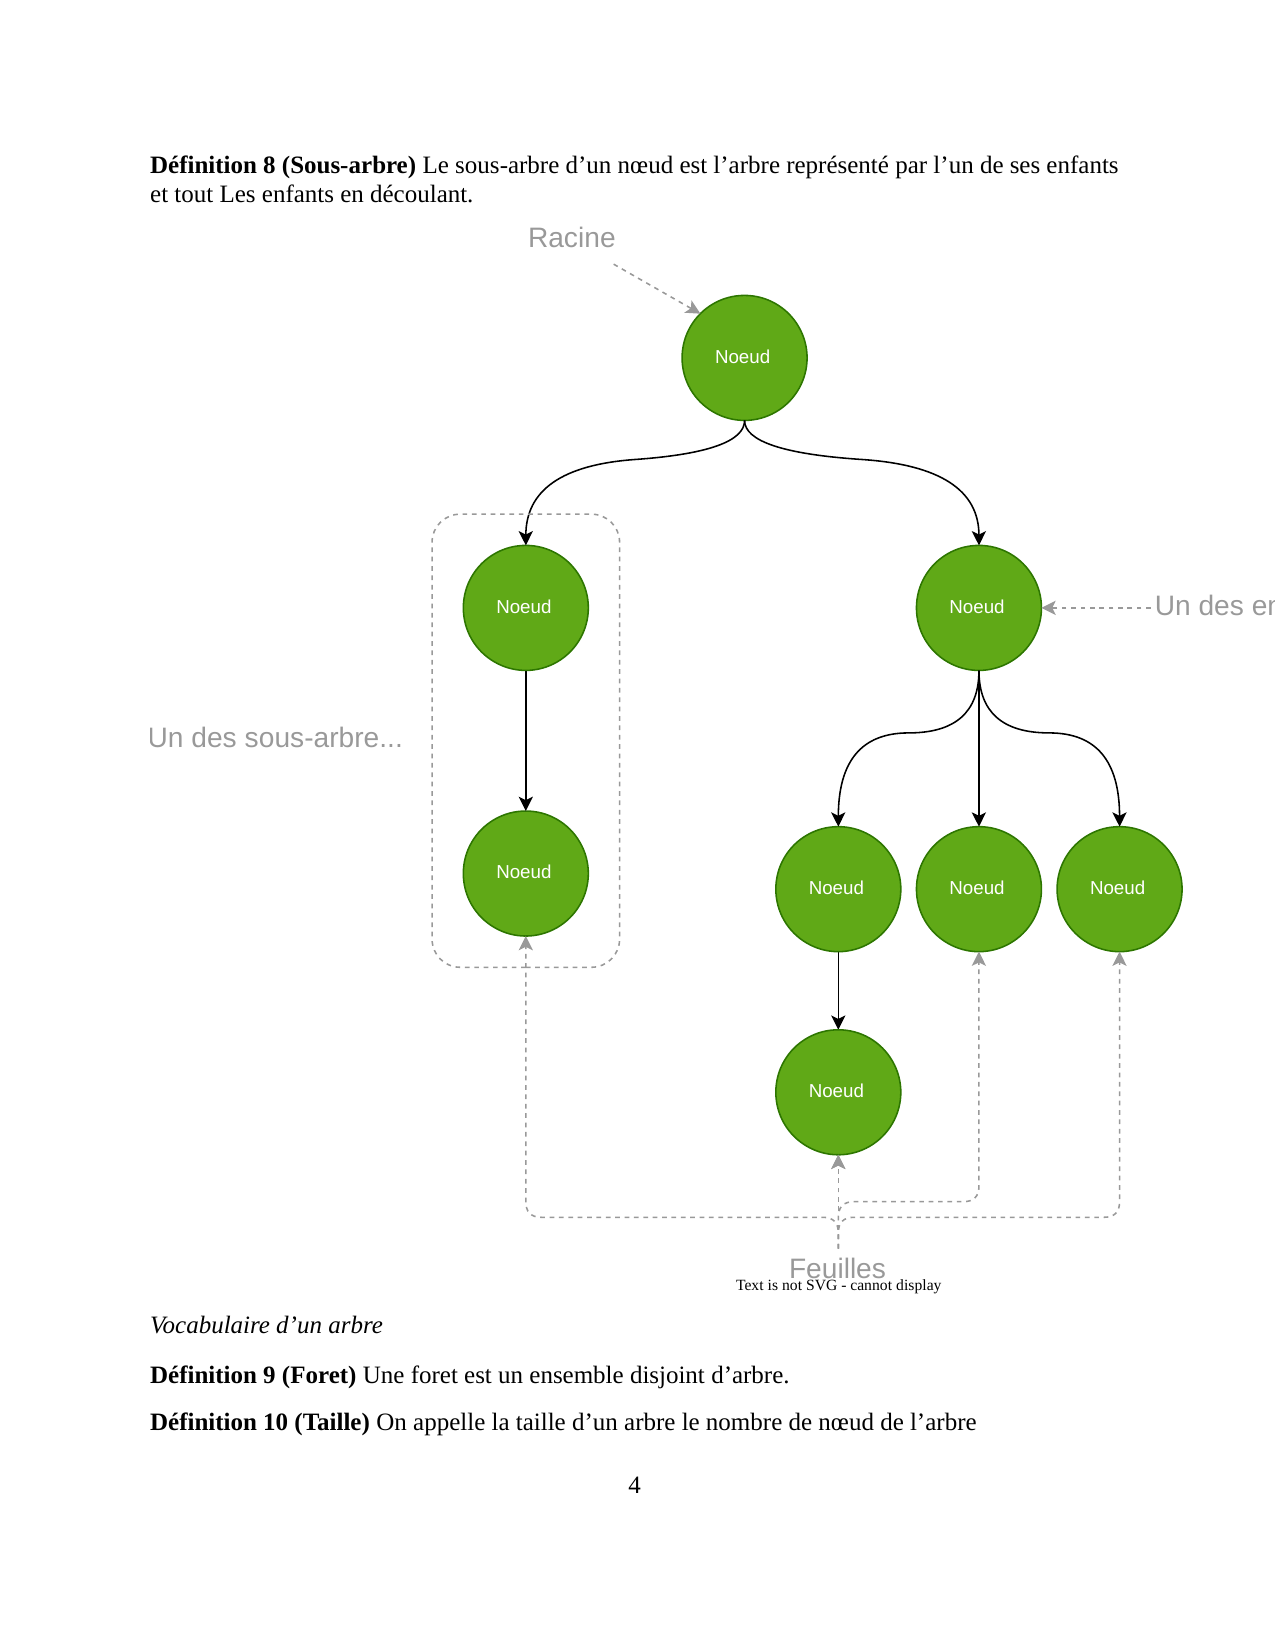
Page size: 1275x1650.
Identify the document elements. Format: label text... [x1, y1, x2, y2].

text Définition 8 (Sous-arbre) Le sous-arbre d’un nœud est l’arbre représenté par l’un de ses enfants et tout Les enfants en découlant. [150, 150, 1125, 207]
text Définition 9 (Foret) Une foret est un ensemble disjoint d’arbre. [150, 1360, 1125, 1389]
text Vocabulaire d’un arbre [150, 1310, 1125, 1339]
text Définition 10 (Taille) On appelle la taille d’un arbre le nombre de nœud de l’arbre [150, 1407, 1125, 1436]
